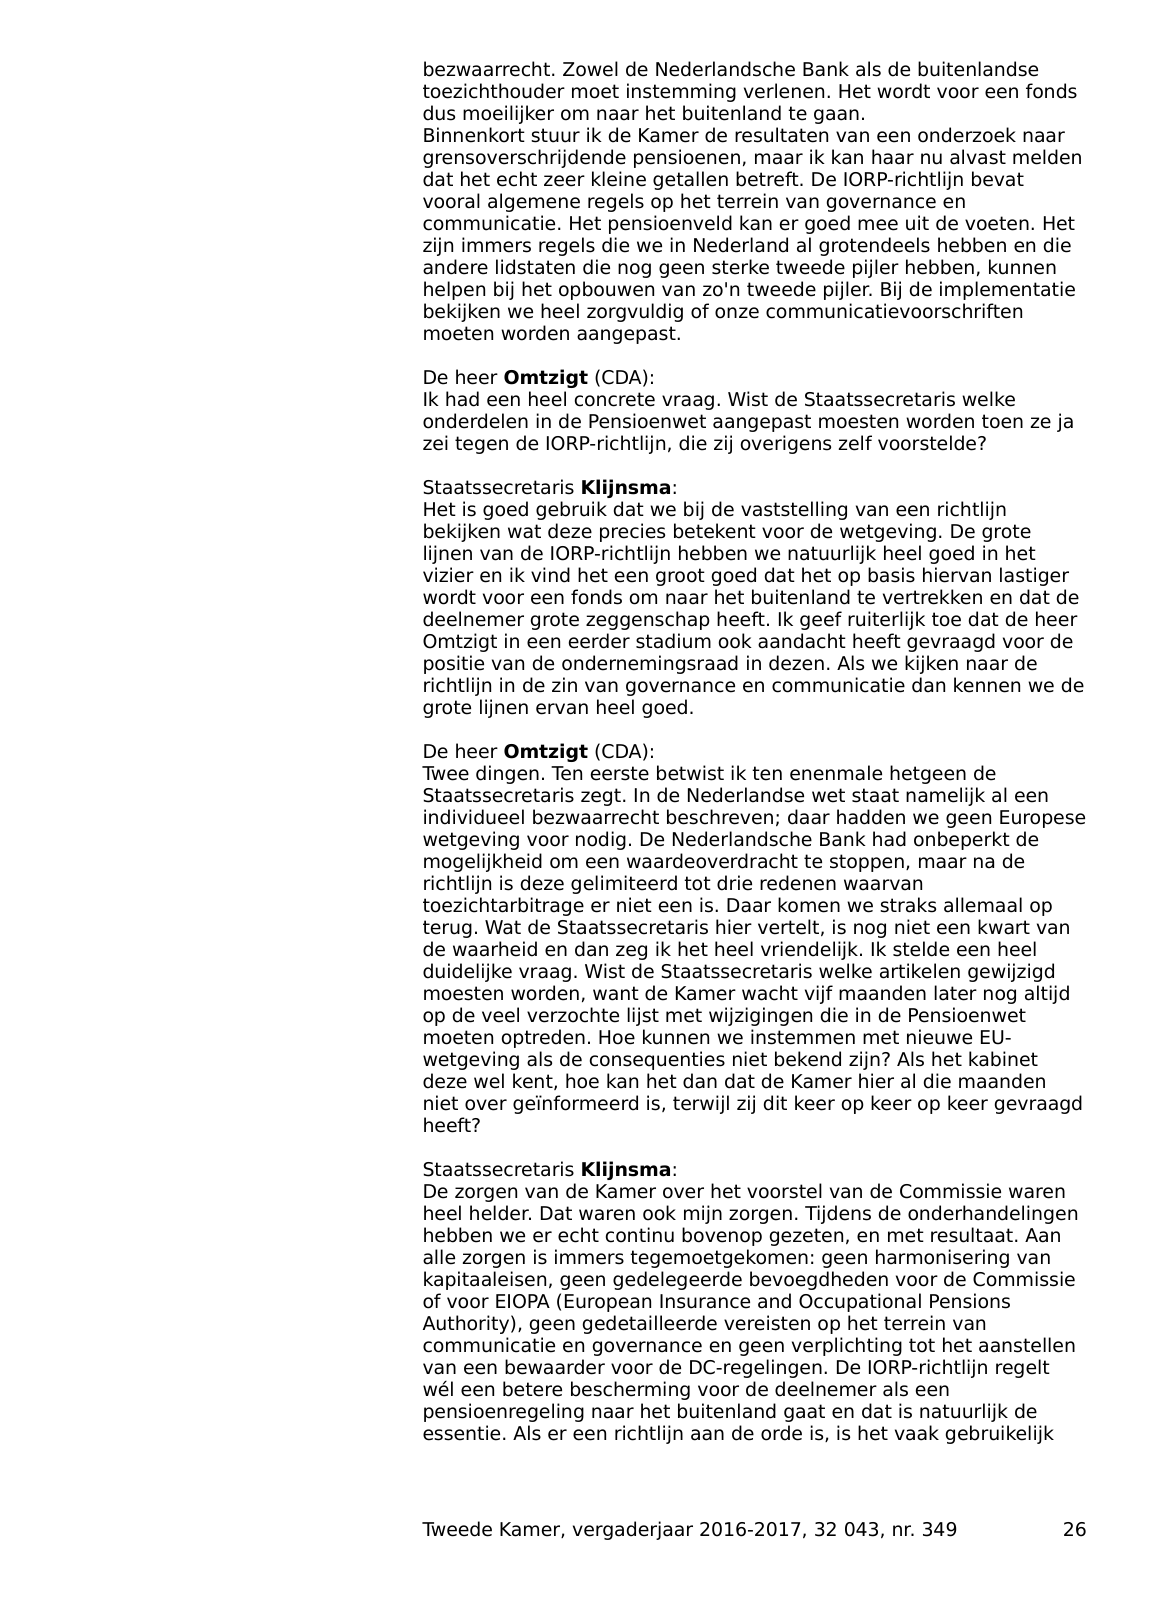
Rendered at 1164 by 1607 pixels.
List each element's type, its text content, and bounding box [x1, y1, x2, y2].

text Staatssecretaris Klijnsma: [422, 477, 1087, 499]
text bezwaarrecht. Zowel de Nederlandsche Bank als de buitenlandse toezichthouder moet instemming verlenen. Het wordt voor een fonds dus moeilijker om naar het buitenland te gaan. [422, 59, 1087, 125]
text Binnenkort stuur ik de Kamer de resultaten van een onderzoek naar grensoverschrijdende pensioenen, maar ik kan haar nu alvast melden dat het echt zeer kleine getallen betreft. De IORP-richtlijn bevat vooral algemene regels op het terrein van governance en communicatie. Het pensioenveld kan er goed mee uit de voeten. Het zijn immers regels die we in Nederland al grotendeels hebben en die andere lidstaten die nog geen sterke tweede pijler hebben, kunnen helpen bij het opbouwen van zo'n tweede pijler. Bij de implementatie bekijken we heel zorgvuldig of onze communicatievoorschriften moeten worden aangepast. [422, 125, 1087, 345]
text De heer Omtzigt (CDA): [422, 367, 1087, 389]
text De zorgen van de Kamer over het voorstel van de Commissie waren heel helder. Dat waren ook mijn zorgen. Tijdens de onderhandelingen hebben we er echt continu bovenop gezeten, en met resultaat. Aan alle zorgen is immers tegemoetgekomen: geen harmonisering van kapitaaleisen, geen gedelegeerde bevoegdheden voor de Commissie of voor EIOPA (European Insurance and Occupational Pensions Authority), geen gedetailleerde vereisten op het terrein van communicatie en governance en geen verplichting tot het aanstellen van een bewaarder voor de DC-regelingen. De IORP-richtlijn regelt wél een betere bescherming voor de deelnemer als een pensioenregeling naar het buitenland gaat en dat is natuurlijk de essentie. Als er een richtlijn aan de orde is, is het vaak gebruikelijk [422, 1181, 1087, 1444]
text Staatssecretaris Klijnsma: [422, 1159, 1087, 1181]
text Het is goed gebruik dat we bij de vaststelling van een richtlijn bekijken wat deze precies betekent voor de wetgeving. De grote lijnen van de IORP-richtlijn hebben we natuurlijk heel goed in het vizier en ik vind het een groot goed dat het op basis hiervan lastiger wordt voor een fonds om naar het buitenland te vertrekken en dat de deelnemer grote zeggenschap heeft. Ik geef ruiterlijk toe dat de heer Omtzigt in een eerder stadium ook aandacht heeft gevraagd voor de positie van de ondernemingsraad in dezen. Als we kijken naar de richtlijn in de zin van governance en communicatie dan kennen we de grote lijnen ervan heel goed. [422, 499, 1087, 719]
text Ik had een heel concrete vraag. Wist de Staatssecretaris welke onderdelen in de Pensioenwet aangepast moesten worden toen ze ja zei tegen de IORP-richtlijn, die zij overigens zelf voorstelde? [422, 389, 1087, 455]
text Twee dingen. Ten eerste betwist ik ten enenmale hetgeen de Staatssecretaris zegt. In de Nederlandse wet staat namelijk al een individueel bezwaarrecht beschreven; daar hadden we geen Europese wetgeving voor nodig. De Nederlandsche Bank had onbeperkt de mogelijkheid om een waardeoverdracht te stoppen, maar na de richtlijn is deze gelimiteerd tot drie redenen waarvan toezichtarbitrage er niet een is. Daar komen we straks allemaal op terug. Wat de Staatssecretaris hier vertelt, is nog niet een kwart van de waarheid en dan zeg ik het heel vriendelijk. Ik stelde een heel duidelijke vraag. Wist de Staatssecretaris welke artikelen gewijzigd moesten worden, want de Kamer wacht vijf maanden later nog altijd op de veel verzochte lijst met wijzigingen die in de Pensioenwet moeten optreden. Hoe kunnen we instemmen met nieuwe EU-wetgeving als de consequenties niet bekend zijn? Als het kabinet deze wel kent, hoe kan het dan dat de Kamer hier al die maanden niet over geïnformeerd is, terwijl zij dit keer op keer op keer gevraagd heeft? [422, 763, 1087, 1137]
text De heer Omtzigt (CDA): [422, 741, 1087, 763]
